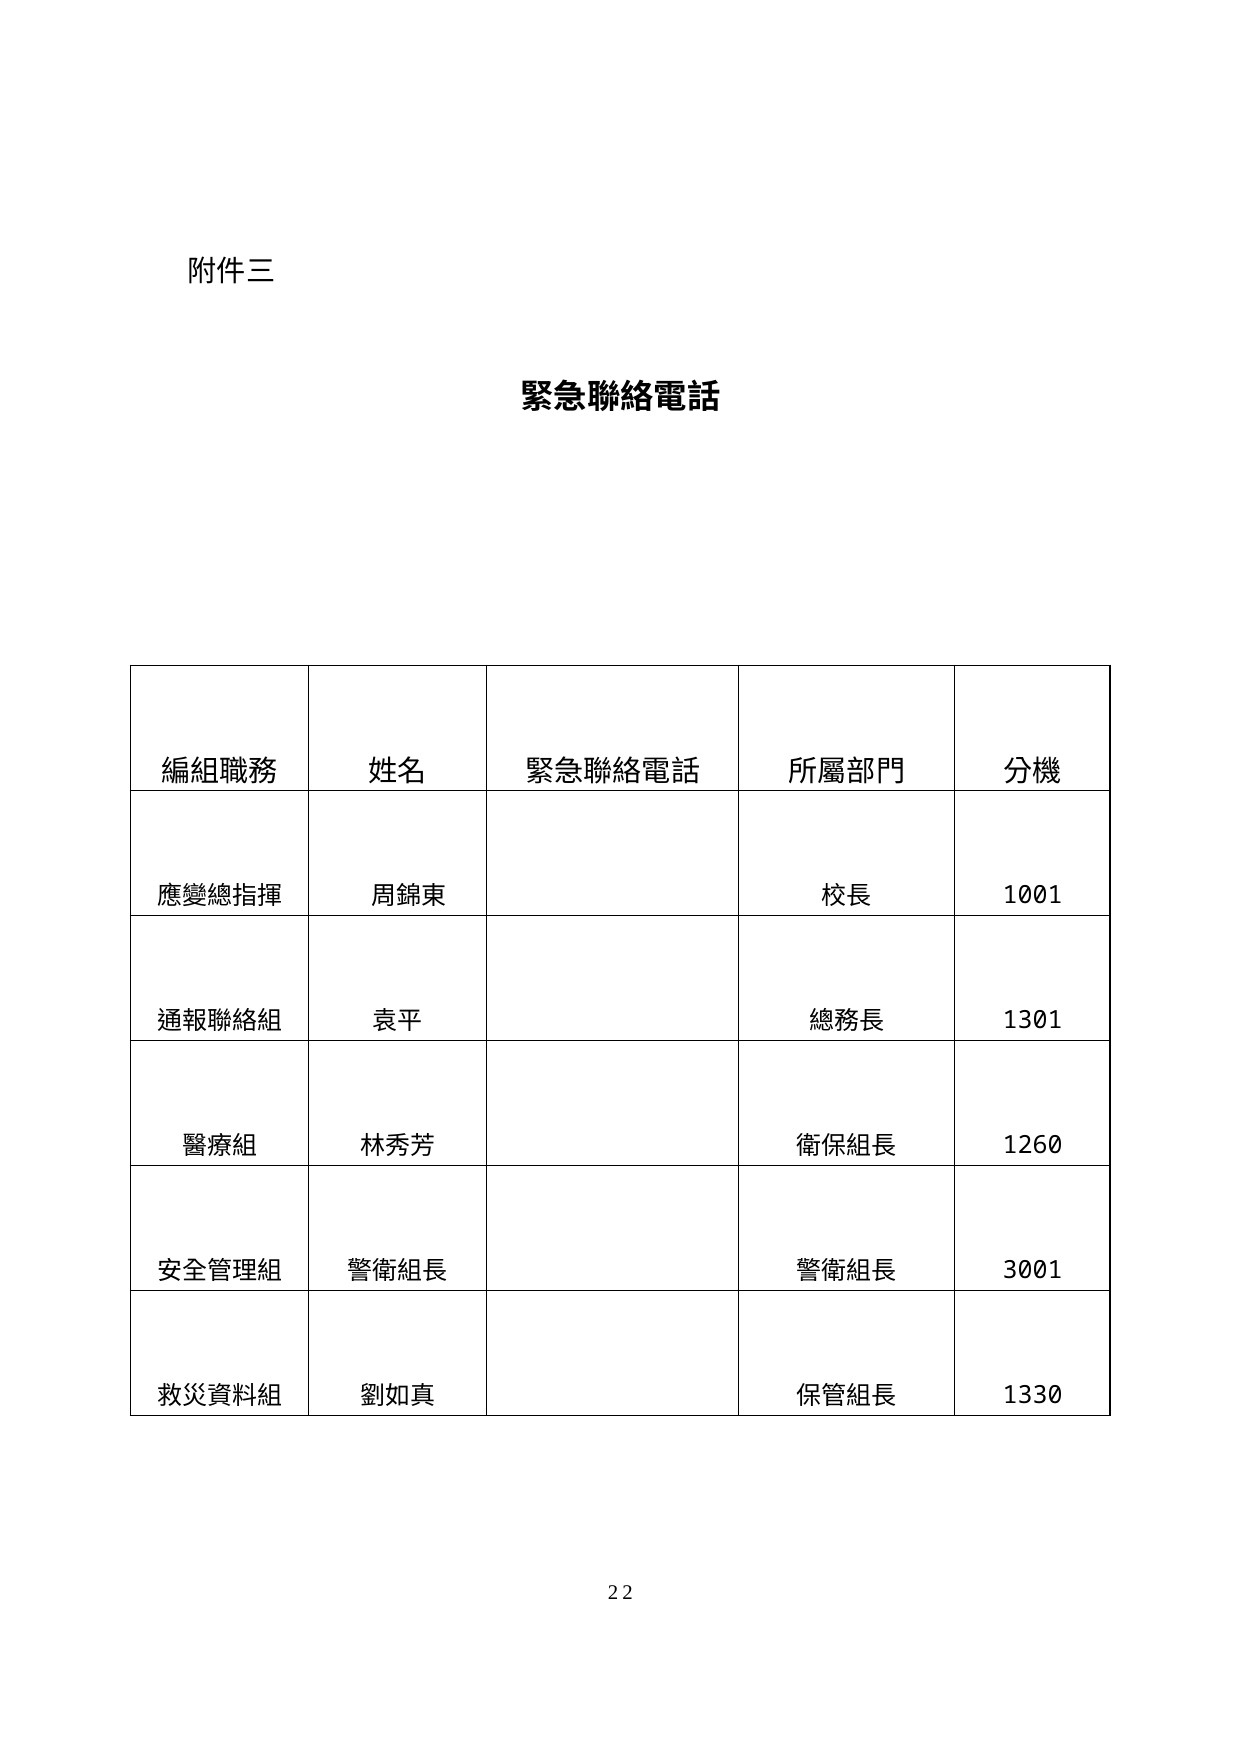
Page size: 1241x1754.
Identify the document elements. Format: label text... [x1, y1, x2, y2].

table_cell 醫療組 [131, 1041, 308, 1164]
table_cell [487, 1166, 738, 1289]
table_header 緊急聯絡電話 [487, 666, 738, 789]
table_header 姓名 [309, 666, 486, 789]
table_cell 總務長 [739, 916, 954, 1039]
table_cell 周錦東 [309, 791, 486, 914]
table_cell 袁平 [309, 916, 486, 1039]
table_cell 1260 [955, 1041, 1109, 1164]
table_cell 林秀芳 [309, 1041, 486, 1164]
table_cell 警衛組長 [309, 1166, 486, 1289]
table_cell 通報聯絡組 [131, 916, 308, 1039]
table_cell [487, 1041, 738, 1164]
table_cell 3001 [955, 1166, 1109, 1289]
table_cell 保管組長 [739, 1291, 954, 1414]
table_cell [487, 1291, 738, 1414]
table_cell 救災資料組 [131, 1291, 308, 1414]
table_cell [487, 791, 738, 914]
text 附件三 [187, 227, 1053, 289]
table_cell 警衛組長 [739, 1166, 954, 1289]
table_cell 校長 [739, 791, 954, 914]
table_header 分機 [955, 666, 1109, 789]
table_cell 1330 [955, 1291, 1109, 1414]
table_cell 劉如真 [309, 1291, 486, 1414]
table_header 所屬部門 [739, 666, 954, 789]
table_header 編組職務 [131, 666, 308, 789]
table_cell 1001 [955, 791, 1109, 914]
text 緊急聯絡電話 [187, 352, 1053, 414]
table_cell [487, 916, 738, 1039]
table_cell 應變總指揮 [131, 791, 308, 914]
table_cell 安全管理組 [131, 1166, 308, 1289]
table_cell 衛保組長 [739, 1041, 954, 1164]
table_cell 1301 [955, 916, 1109, 1039]
